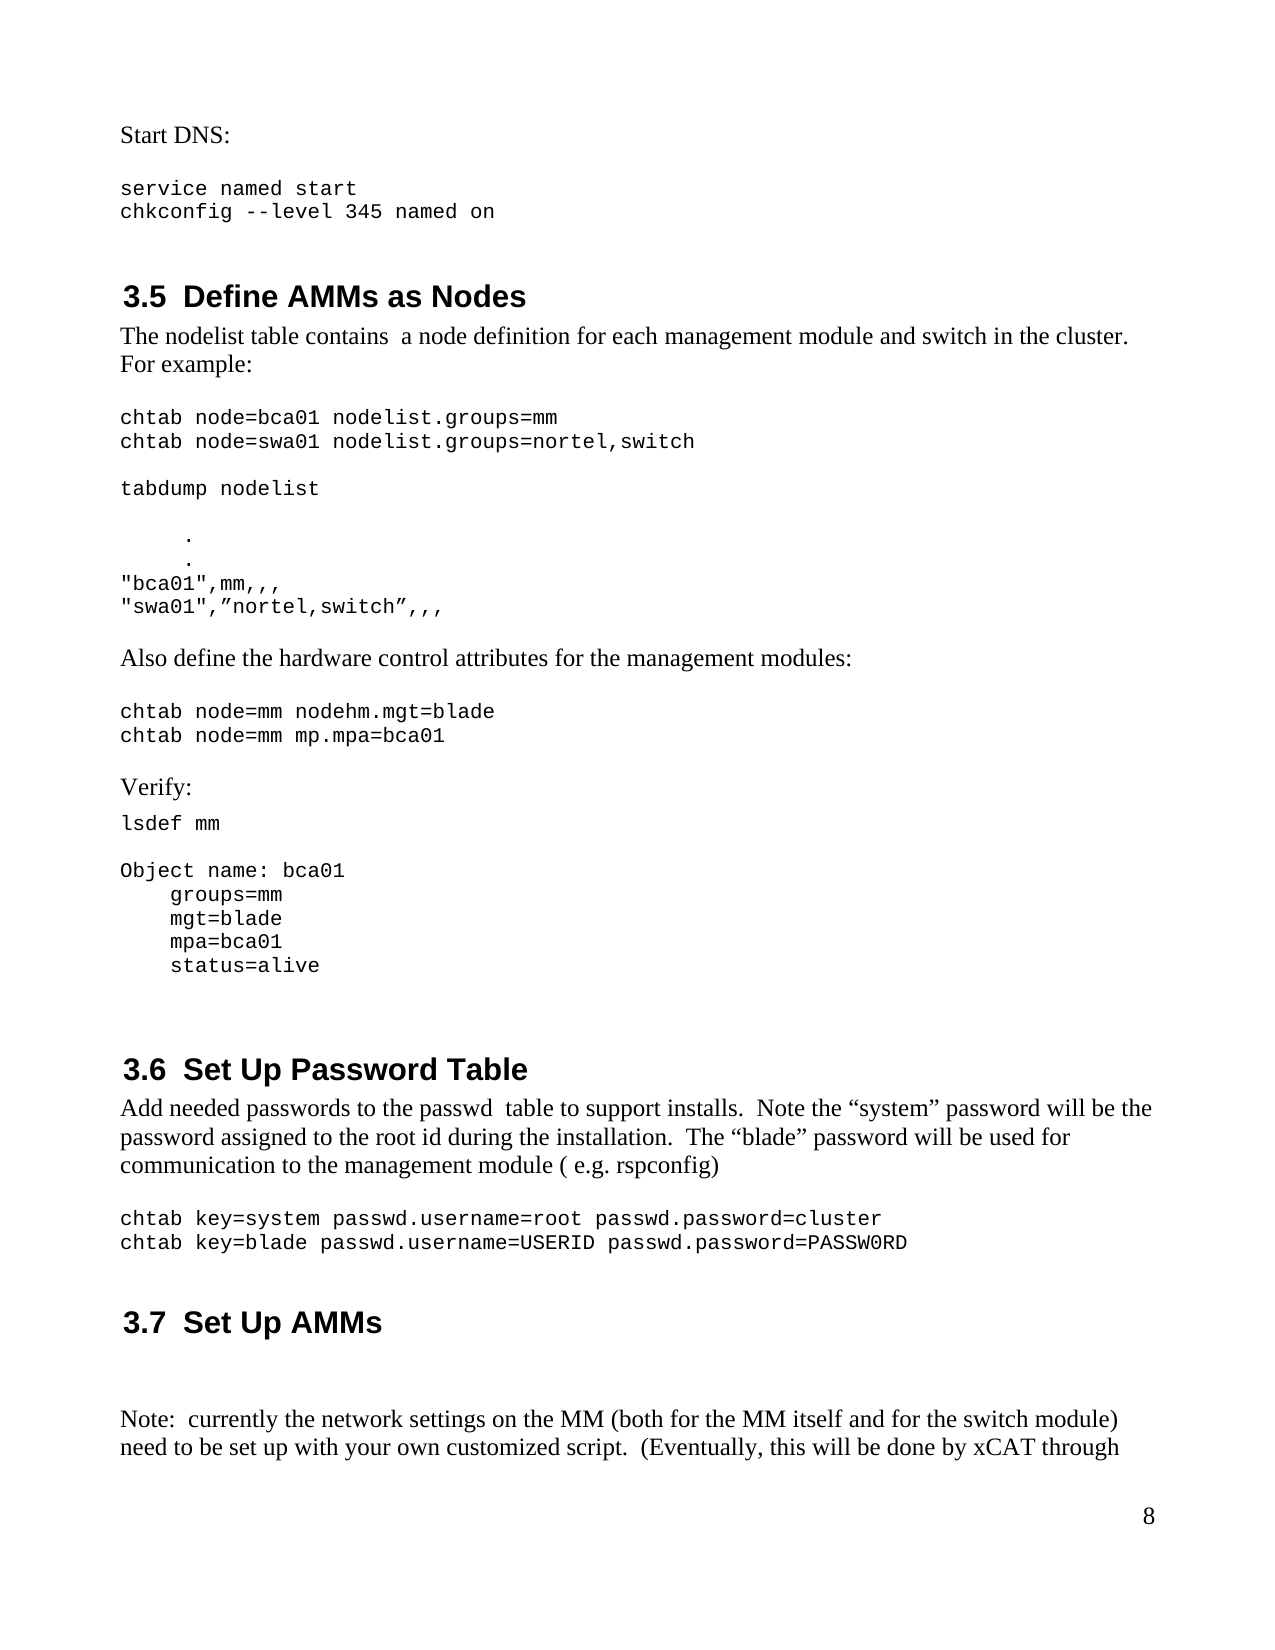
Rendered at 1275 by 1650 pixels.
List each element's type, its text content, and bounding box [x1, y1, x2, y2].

text chtab key=system passwd.username=root passwd.password=cluster [120, 1208, 1155, 1232]
text chtab node=swa01 nodelist.groups=nortel,switch [120, 431, 1155, 454]
subtitle Set Up Password Table [123, 1051, 1155, 1087]
text "swa01",”nortel,switch”,,, [120, 596, 1155, 620]
text chtab node=mm mp.mpa=bca01 [120, 724, 1155, 748]
text Also define the hardware control attributes for the management modules: [120, 643, 1155, 672]
text chtab node=bca01 nodelist.groups=mm [120, 407, 1155, 431]
text Add needed passwords to the passwd table to support installs. Note the “system” password will be the password assigned to the root id during the installation. The “blade” password will be used for communication to the management module ( e.g. rspconfig) [120, 1093, 1155, 1179]
text groups=mm [120, 884, 1155, 908]
text The nodelist table contains a node definition for each management module and switch in the cluster. For example: [120, 321, 1155, 378]
text chtab key=blade passwd.username=USERID passwd.password=PASSW0RD [120, 1232, 1155, 1255]
subtitle Define AMMs as Nodes [123, 278, 1155, 314]
text Verify: [120, 772, 1155, 801]
text Start DNS: [120, 120, 1155, 149]
text mpa=bca01 [120, 931, 1155, 955]
text status=alive [120, 955, 1155, 979]
text chtab node=mm nodehm.mgt=blade [120, 701, 1155, 724]
text . [120, 549, 1155, 572]
text . [120, 525, 1155, 549]
text "bca01",mm,,, [120, 572, 1155, 596]
text lsdef mm [120, 813, 1155, 837]
subtitle Set Up AMMs [123, 1304, 1155, 1340]
text Object name: bca01 [120, 860, 1155, 884]
text tabdump nodelist [120, 478, 1155, 502]
text mgt=blade [120, 908, 1155, 931]
text service named start [120, 177, 1155, 201]
text chkconfig --level 345 named on [120, 201, 1155, 225]
text Note: currently the network settings on the MM (both for the MM itself and for the switch module) need to be set up with your own customized script. (Eventually, this will be done by xCAT through [120, 1404, 1155, 1461]
